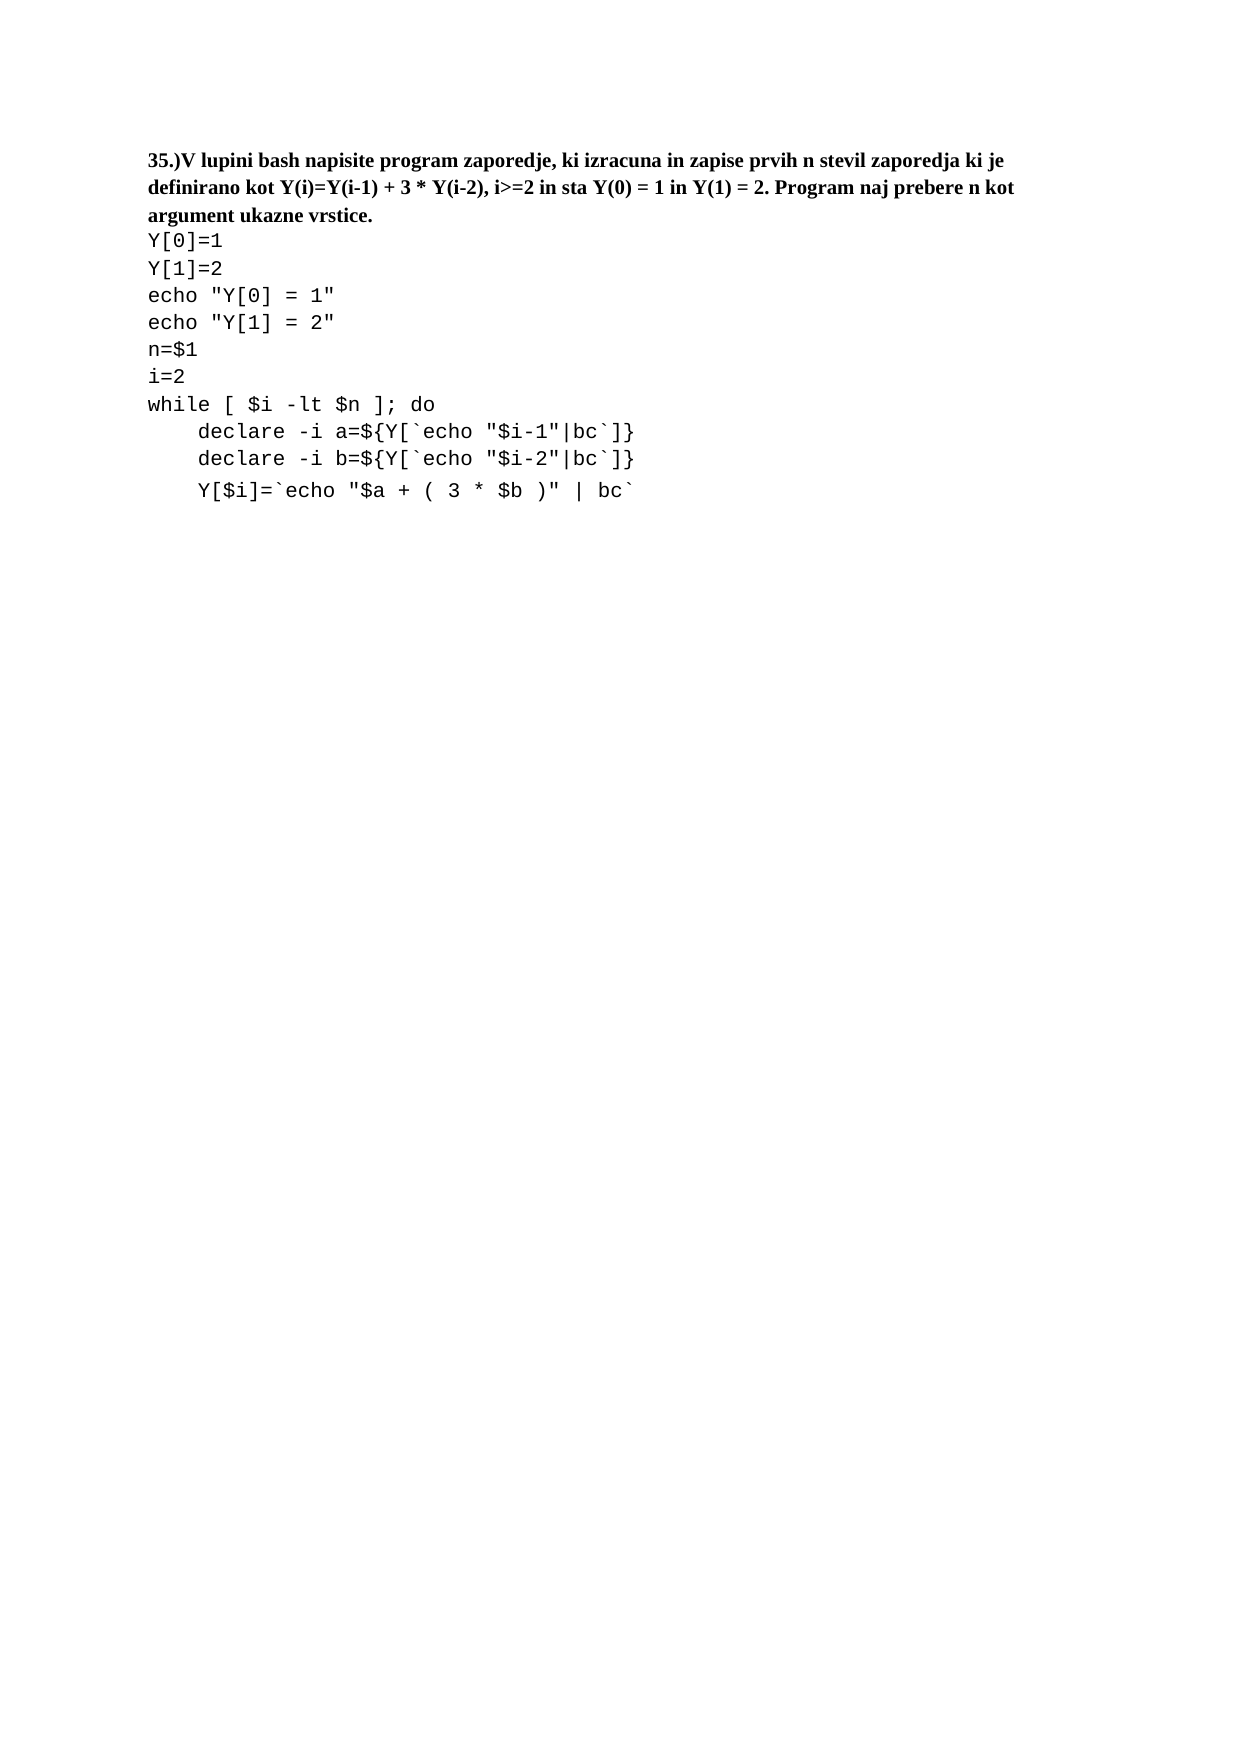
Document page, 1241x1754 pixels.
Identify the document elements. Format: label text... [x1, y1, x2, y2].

text 35.)V lupini bash napisite program zaporedje, ki izracuna in zapise prvih n stevil zaporedja ki je definirano kot Y(i)=Y(i-1) + 3 * Y(i-2), i>=2 in sta Y(0) = 1 in Y(1) = 2. Program naj prebere n kot argument ukazne vrstice. Y[0]=1 Y[1]=2 echo "Y[0] = 1" echo "Y[1] = 2" n=$1 i=2 while [ $i -lt $n ]; do declare -i a=${Y[`echo "$i-1"|bc`]} declare -i b=${Y[`echo "$i-2"|bc`]} Y[$i]=`echo "$a + ( 3 * $b )" | bc` [148, 148, 1093, 504]
